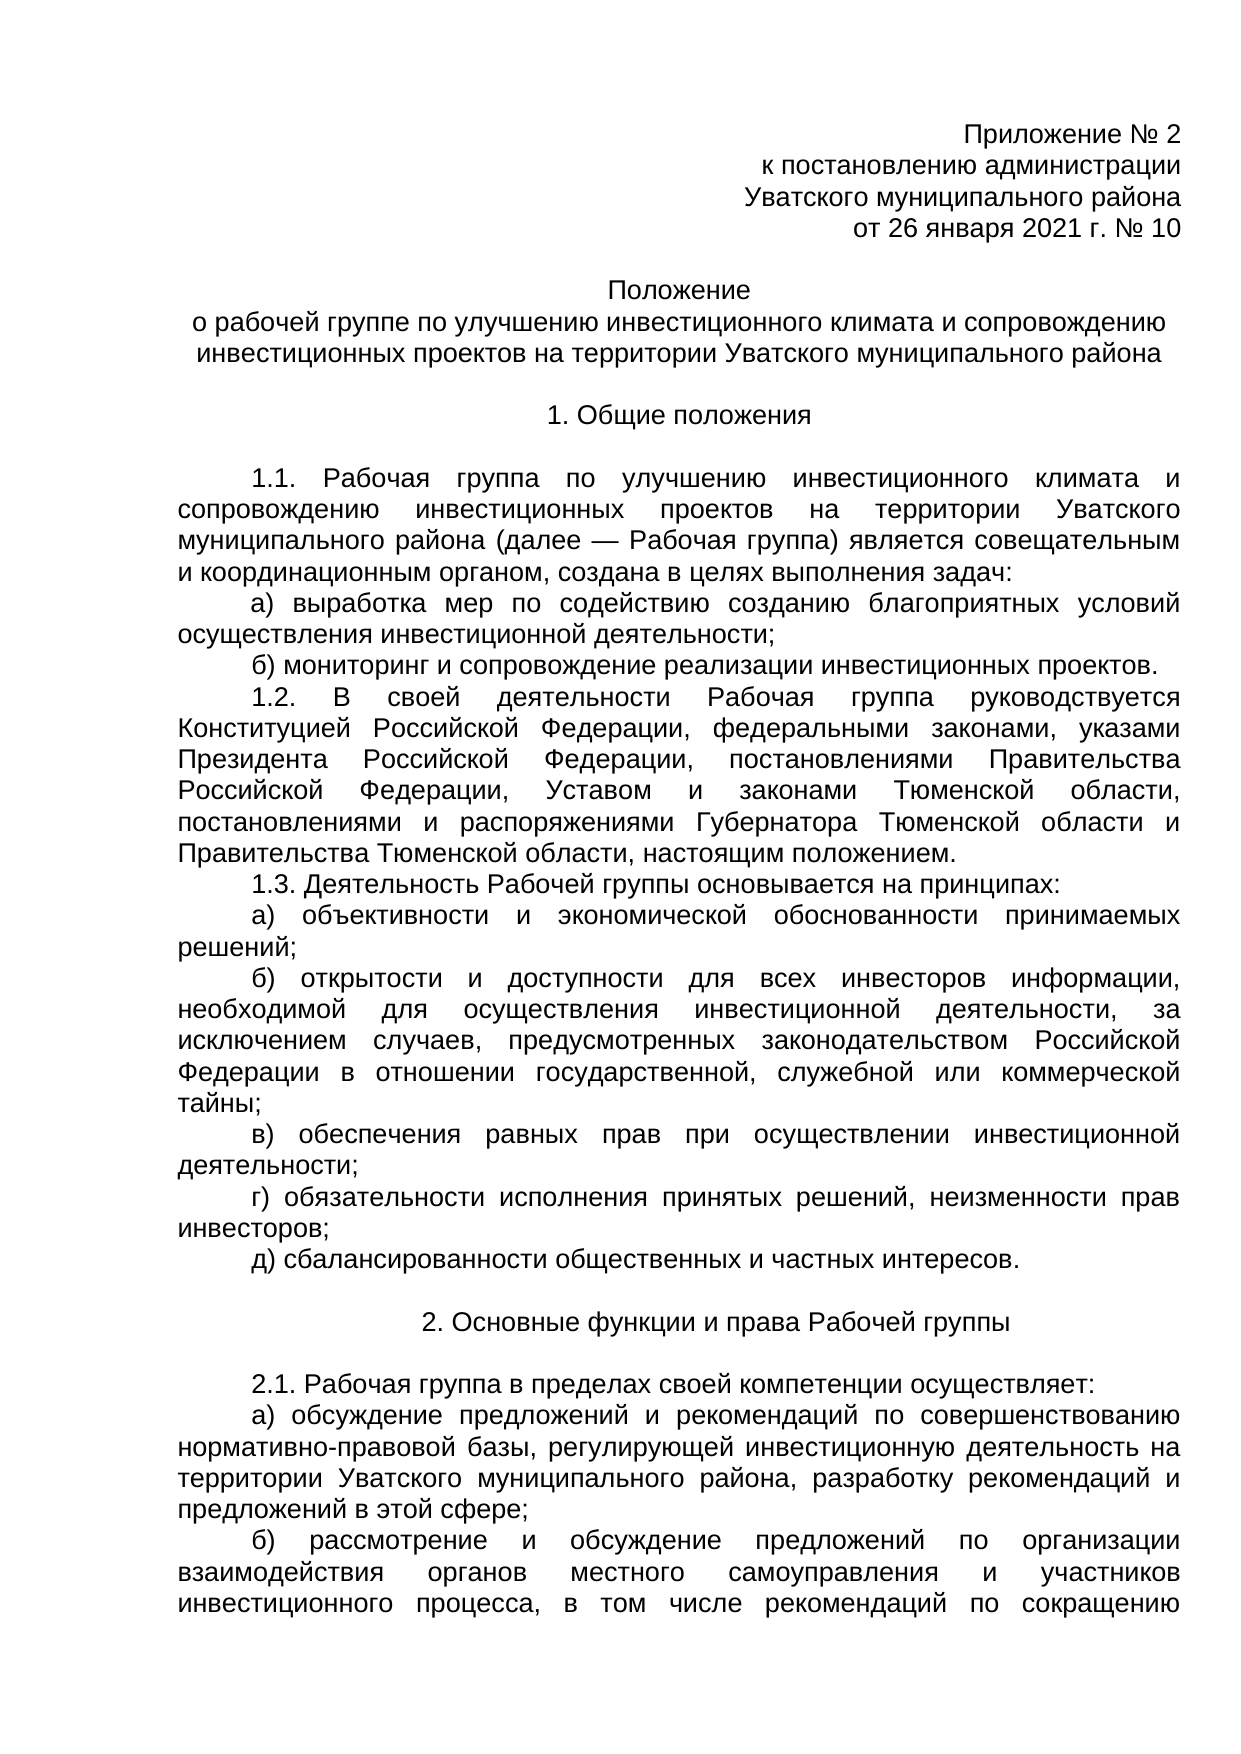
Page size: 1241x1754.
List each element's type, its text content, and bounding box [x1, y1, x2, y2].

text о рабочей группе по улучшению инвестиционного климата и сопровождению инвестиционных проектов на территории Уватского муниципального района [177, 306, 1181, 368]
text а) выработка мер по содействию созданию благоприятных условий осуществления инвестиционной деятельности; [177, 587, 1181, 649]
text б) открытости и доступности для всех инвесторов информации, необходимой для осуществления инвестиционной деятельности, за исключением случаев, предусмотренных законодательством Российской Федерации в отношении государственной, служебной или коммерческой тайны; [177, 962, 1181, 1118]
text к постановлению администрации [177, 149, 1181, 181]
text в) обеспечения равных прав при осуществлении инвестиционной деятельности; [177, 1118, 1181, 1181]
text 2.1. Рабочая группа в пределах своей компетенции осуществляет: [177, 1368, 1181, 1399]
text б) рассмотрение и обсуждение предложений по организации взаимодействия органов местного самоуправления и участников инвестиционного процесса, в том числе рекомендаций по сокращению [177, 1524, 1181, 1618]
text а) объективности и экономической обоснованности принимаемых решений; [177, 899, 1181, 962]
text д) сбалансированности общественных и частных интересов. [177, 1243, 1181, 1274]
text Уватского муниципального района [177, 181, 1181, 212]
text от 26 января 2021 г. № 10 [177, 212, 1181, 243]
text б) мониторинг и сопровождение реализации инвестиционных проектов. [177, 649, 1181, 681]
text Приложение № 2 [177, 118, 1181, 149]
text 2. Основные функции и права Рабочей группы [177, 1306, 1181, 1337]
text 1.2. В своей деятельности Рабочая группа руководствуется Конституцией Российской Федерации, федеральными законами, указами Президента Российской Федерации, постановлениями Правительства Российской Федерации, Уставом и законами Тюменской области, постановлениями и распоряжениями Губернатора Тюменской области и Правительства Тюменской области, настоящим положением. [177, 681, 1181, 868]
text Положение [177, 274, 1181, 306]
text 1.3. Деятельность Рабочей группы основывается на принципах: [177, 868, 1181, 899]
text 1. Общие положения [177, 399, 1181, 431]
text г) обязательности исполнения принятых решений, неизменности прав инвесторов; [177, 1181, 1181, 1243]
text а) обсуждение предложений и рекомендаций по совершенствованию нормативно-правовой базы, регулирующей инвестиционную деятельность на территории Уватского муниципального района, разработку рекомендаций и предложений в этой сфере; [177, 1399, 1181, 1524]
text 1.1. Рабочая группа по улучшению инвестиционного климата и сопровождению инвестиционных проектов на территории Уватского муниципального района (далее — Рабочая группа) является совещательным и координационным органом, создана в целях выполнения задач: [177, 462, 1181, 587]
